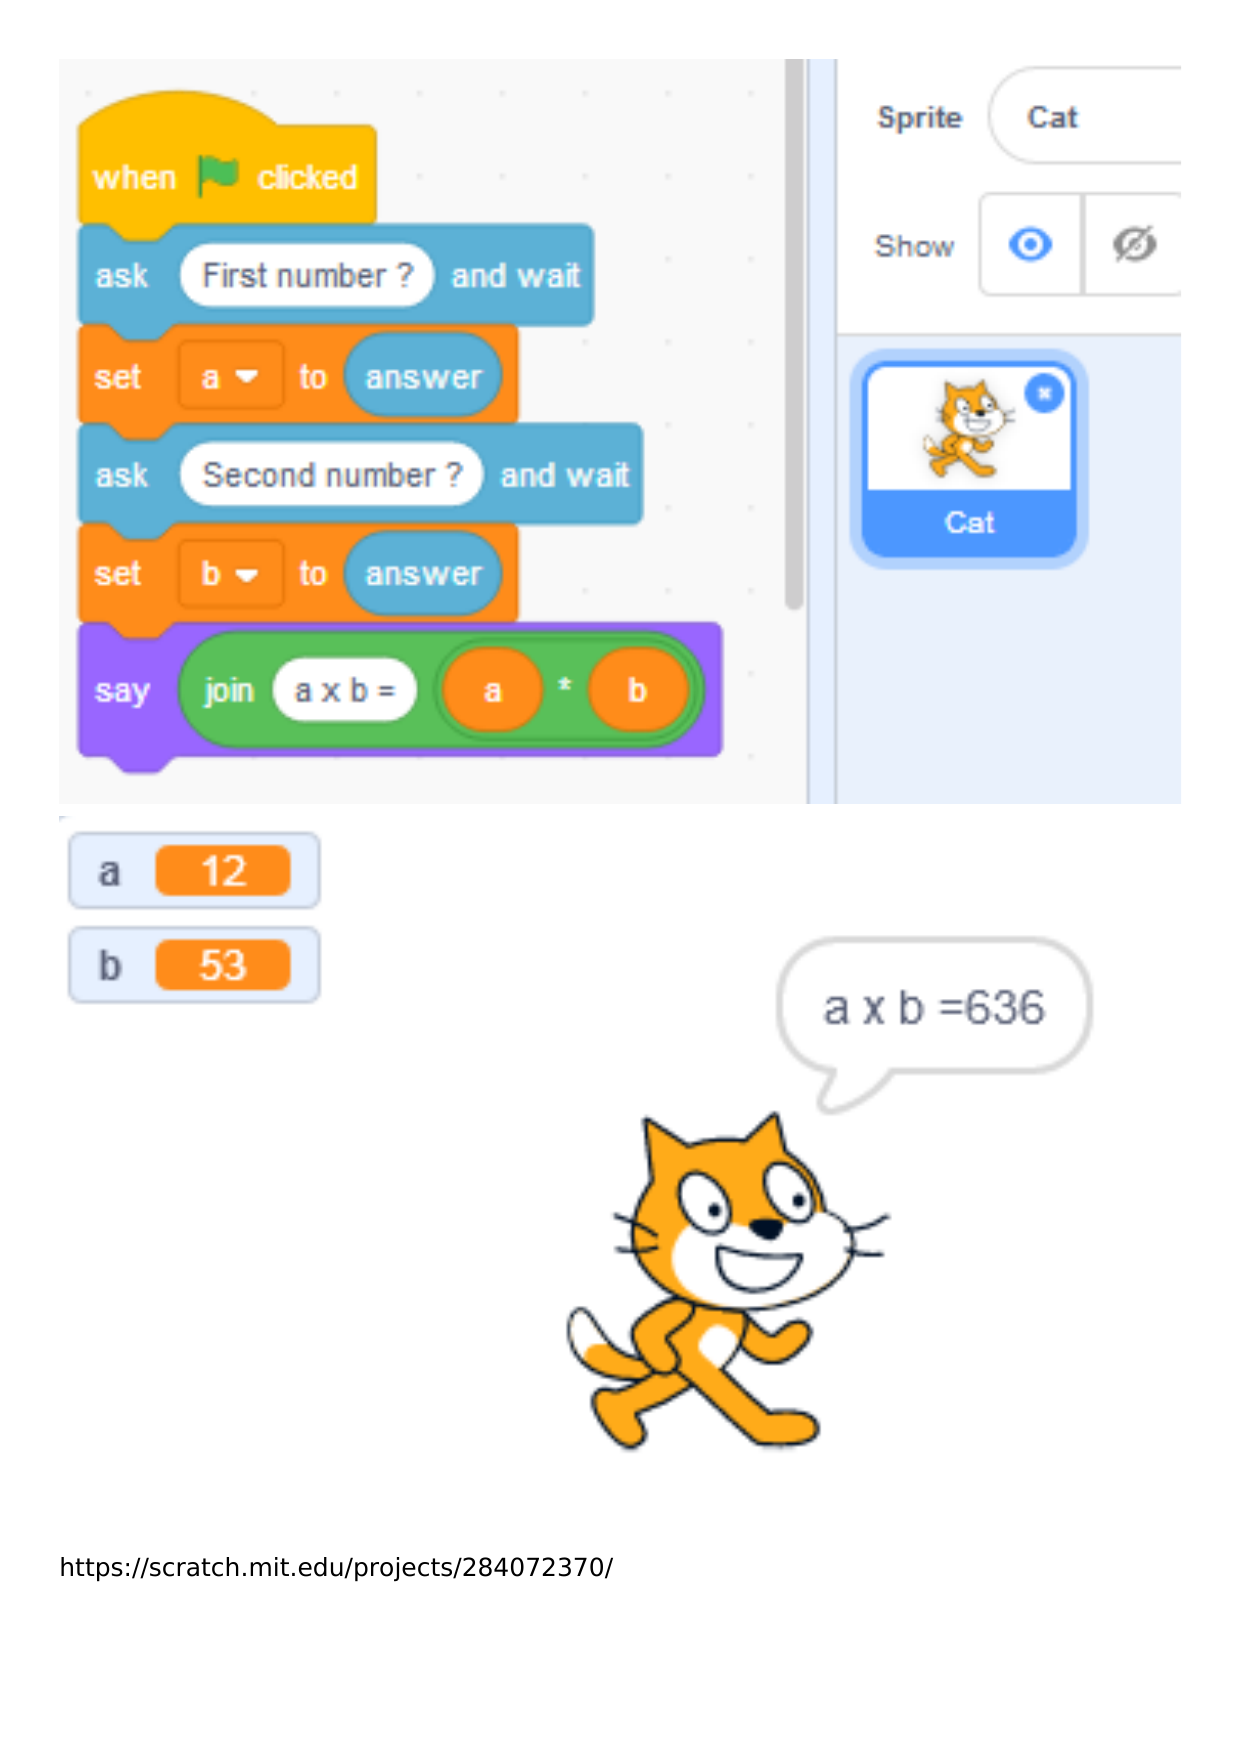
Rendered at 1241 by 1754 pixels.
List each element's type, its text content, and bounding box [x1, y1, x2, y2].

picture [59, 816, 1182, 1541]
text https://scratch.mit.edu/projects/284072370/ [59, 1553, 1181, 1582]
picture [59, 59, 1182, 804]
